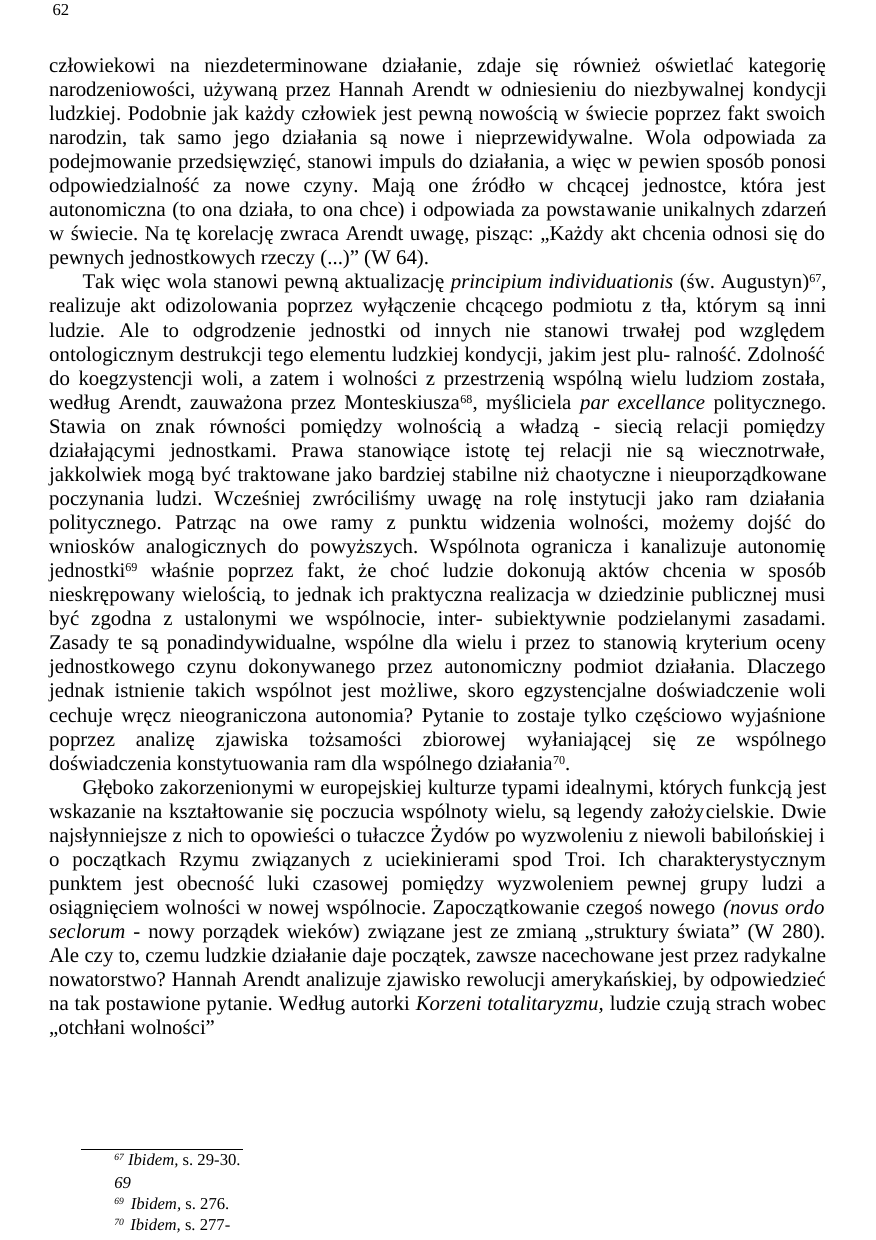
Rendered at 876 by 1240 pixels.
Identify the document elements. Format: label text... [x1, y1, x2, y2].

text 70 Ibidem, s. 277-296. [81, 1215, 243, 1236]
text człowiekowi na niezdeterminowane działanie, zdaje się również oświetlać kategorię narodzeniowości, używaną przez Hannah Arendt w odniesieniu do niezbywalnej kon­dycji ludzkiej. Podobnie jak każdy człowiek jest pewną nowością w świecie poprzez fakt swoich narodzin, tak samo jego działania są nowe i nieprzewidywalne. Wola od­powiada za podejmowanie przedsięwzięć, stanowi impuls do działania, a więc w pe­wien sposób ponosi odpowiedzialność za nowe czyny. Mają one źródło w chcącej jednostce, która jest autonomiczna (to ona działa, to ona chce) i odpowiada za powsta­wanie unikalnych zdarzeń w świecie. Na tę korelację zwraca Arendt uwagę, pisząc: „Każdy akt chcenia odnosi się do pewnych jednostkowych rzeczy (...)” (W 64). [49, 53, 826, 269]
text 62 [52, 0, 74, 19]
text Tak więc wola stanowi pewną aktualizację principium individuationis (św. Augu­styn)67, realizuje akt odizolowania poprzez wyłączenie chcącego podmiotu z tła, któ­rym są inni ludzie. Ale to odgrodzenie jednostki od innych nie stanowi trwałej pod względem ontologicznym destrukcji tego elementu ludzkiej kondycji, jakim jest plu- ralność. Zdolność do koegzystencji woli, a zatem i wolności z przestrzenią wspólną wielu ludziom została, według Arendt, zauważona przez Monteskiusza68, myśliciela par excellance politycznego. Stawia on znak równości pomiędzy wolnością a władzą - siecią relacji pomiędzy działającymi jednostkami. Prawa stanowiące istotę tej relacji nie są wiecznotrwałe, jakkolwiek mogą być traktowane jako bardziej stabilne niż cha­otyczne i nieuporządkowane poczynania ludzi. Wcześniej zwróciliśmy uwagę na rolę instytucji jako ram działania politycznego. Patrząc na owe ramy z punktu widzenia wolności, możemy dojść do wniosków analogicznych do powyższych. Wspólnota ogranicza i kanalizuje autonomię jednostki69 właśnie poprzez fakt, że choć ludzie do­konują aktów chcenia w sposób nieskrępowany wielością, to jednak ich praktyczna realizacja w dziedzinie publicznej musi być zgodna z ustalonymi we wspólnocie, inter- subiektywnie podzielanymi zasadami. Zasady te są ponadindywidualne, wspólne dla wielu i przez to stanowią kryterium oceny jednostkowego czynu dokonywanego przez autonomiczny podmiot działania. Dlaczego jednak istnienie takich wspólnot jest moż­liwe, skoro egzystencjalne doświadczenie woli cechuje wręcz nieograniczona autono­mia? Pytanie to zostaje tylko częściowo wyjaśnione poprzez analizę zjawiska tożsamo­ści zbiorowej wyłaniającej się ze wspólnego doświadczenia konstytuowania ram dla wspólnego działania70. [49, 269, 826, 775]
text 67 Ibidem, s. 29-30. [81, 1150, 243, 1169]
text Głęboko zakorzenionymi w europejskiej kulturze typami idealnymi, których funk­cją jest wskazanie na kształtowanie się poczucia wspólnoty wielu, są legendy założy­cielskie. Dwie najsłynniejsze z nich to opowieści o tułaczce Żydów po wyzwoleniu z niewoli babilońskiej i o początkach Rzymu związanych z uciekinierami spod Troi. Ich charakterystycznym punktem jest obecność luki czasowej pomiędzy wyzwoleniem pewnej grupy ludzi a osiągnięciem wolności w nowej wspólnocie. Zapoczątkowanie czegoś nowego (novus ordo seclorum - nowy porządek wieków) związane jest ze zmianą „struktury świata” (W 280). Ale czy to, czemu ludzkie działanie daje początek, zawsze nacechowane jest przez radykalne nowatorstwo? Hannah Arendt analizuje zjawisko rewolucji amerykańskiej, by odpowiedzieć na tak postawione pytanie. We­dług autorki Korzeni totalitaryzmu, ludzie czują strach wobec „otchłani wolności” [49, 775, 826, 1039]
text 69 Ibidem, s. 276. [81, 1194, 243, 1212]
list Ibidem, s. 273-275. [81, 1173, 243, 1191]
